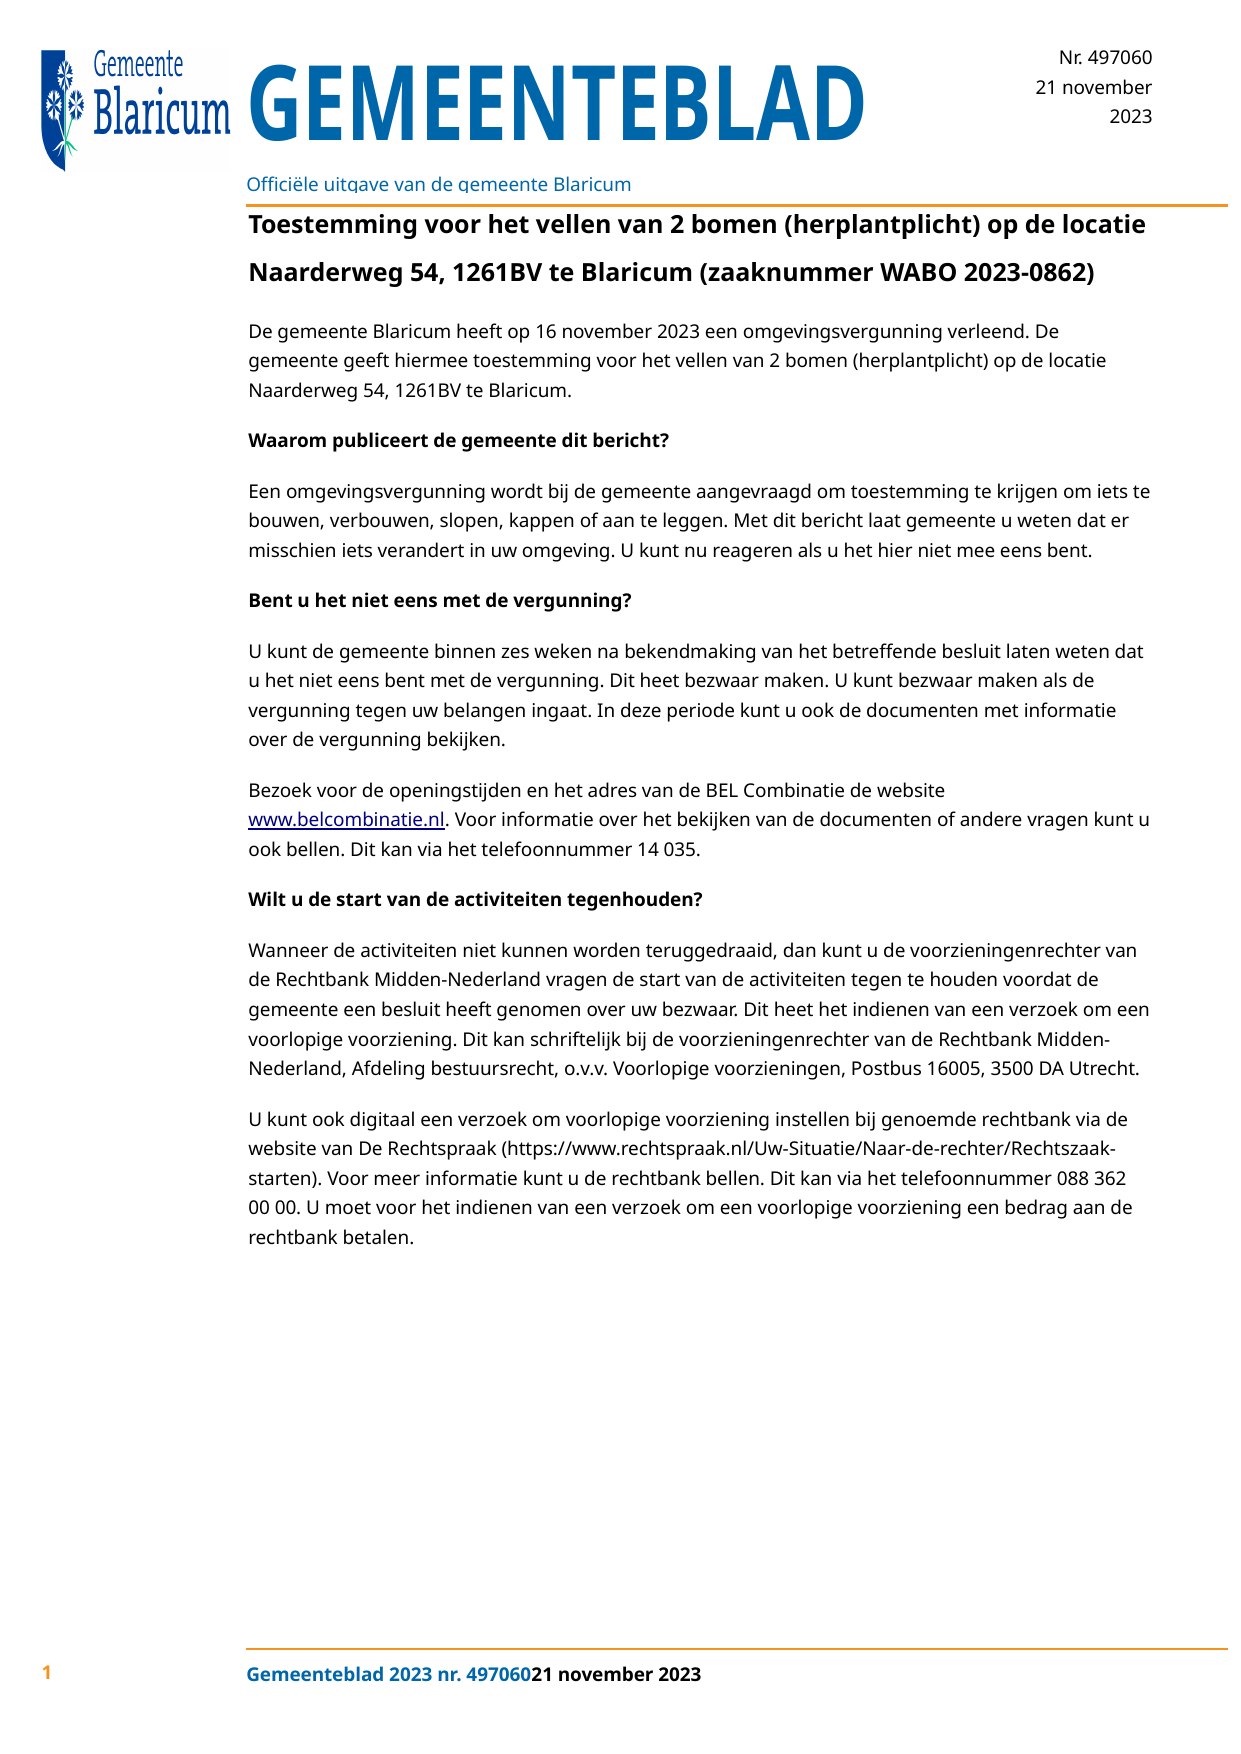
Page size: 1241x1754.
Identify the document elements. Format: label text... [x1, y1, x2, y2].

text Toestemming voor het vellen van 2 bomen (herplantplicht) op de locatie Naarderweg 54, 1261BV te Blaricum (zaaknummer WABO 2023-0862) [248, 207, 1152, 288]
picture [41, 47, 231, 172]
text Wilt u de start van de activiteiten tegenhouden? [248, 887, 1152, 912]
text Wanneer de activiteiten niet kunnen worden teruggedraaid, dan kunt u de voorzieningenrechter van de Rechtbank Midden-Nederland vragen de start van de activiteiten tegen te houden voordat de gemeente een besluit heeft genomen over uw bezwaar. Dit heet het indienen van een verzoek om een voorlopige voorziening. Dit kan schriftelijk bij de voorzieningenrechter van de Rechtbank Midden-Nederland, Afdeling bestuursrecht, o.v.v. Voorlopige voorzieningen, Postbus 16005, 3500 DA Utrecht. [248, 937, 1152, 1081]
text U kunt ook digitaal een verzoek om voorlopige voorziening instellen bij genoemde rechtbank via de website van De Rechtspraak (https://www.rechtspraak.nl/Uw-Situatie/Naar-de-rechter/Rechtszaak-starten). Voor meer informatie kunt u de rechtbank bellen. Dit kan via het telefoonnummer 088 362 00 00. U moet voor het indienen van een verzoek om een voorlopige voorziening een bedrag aan de rechtbank betalen. [248, 1106, 1152, 1250]
text U kunt de gemeente binnen zes weken na bekendmaking van het betreffende besluit laten weten dat u het niet eens bent met de vergunning. Dit heet bezwaar maken. U kunt bezwaar maken als de vergunning tegen uw belangen ingaat. In deze periode kunt u ook de documenten met informatie over de vergunning bekijken. [248, 638, 1152, 752]
text Een omgevingsvergunning wordt bij de gemeente aangevraagd om toestemming te krijgen om iets te bouwen, verbouwen, slopen, kappen of aan te leggen. Met dit bericht laat gemeente u weten dat er misschien iets verandert in uw omgeving. U kunt nu reageren als u het hier niet mee eens bent. [248, 478, 1152, 563]
text Waarom publiceert de gemeente dit bericht? [248, 427, 1152, 453]
text Bent u het niet eens met de vergunning? [248, 587, 1152, 613]
text De gemeente Blaricum heeft op 16 november 2023 een omgevingsvergunning verleend. De gemeente geeft hiermee toestemming voor het vellen van 2 bomen (herplantplicht) op de locatie Naarderweg 54, 1261BV te Blaricum. [248, 318, 1152, 403]
text Bezoek voor de openingstijden en het adres van de BEL Combinatie de website www.belcombinatie.nl. Voor informatie over het bekijken van de documenten of andere vragen kunt u ook bellen. Dit kan via het telefoonnummer 14 035. [248, 777, 1152, 862]
